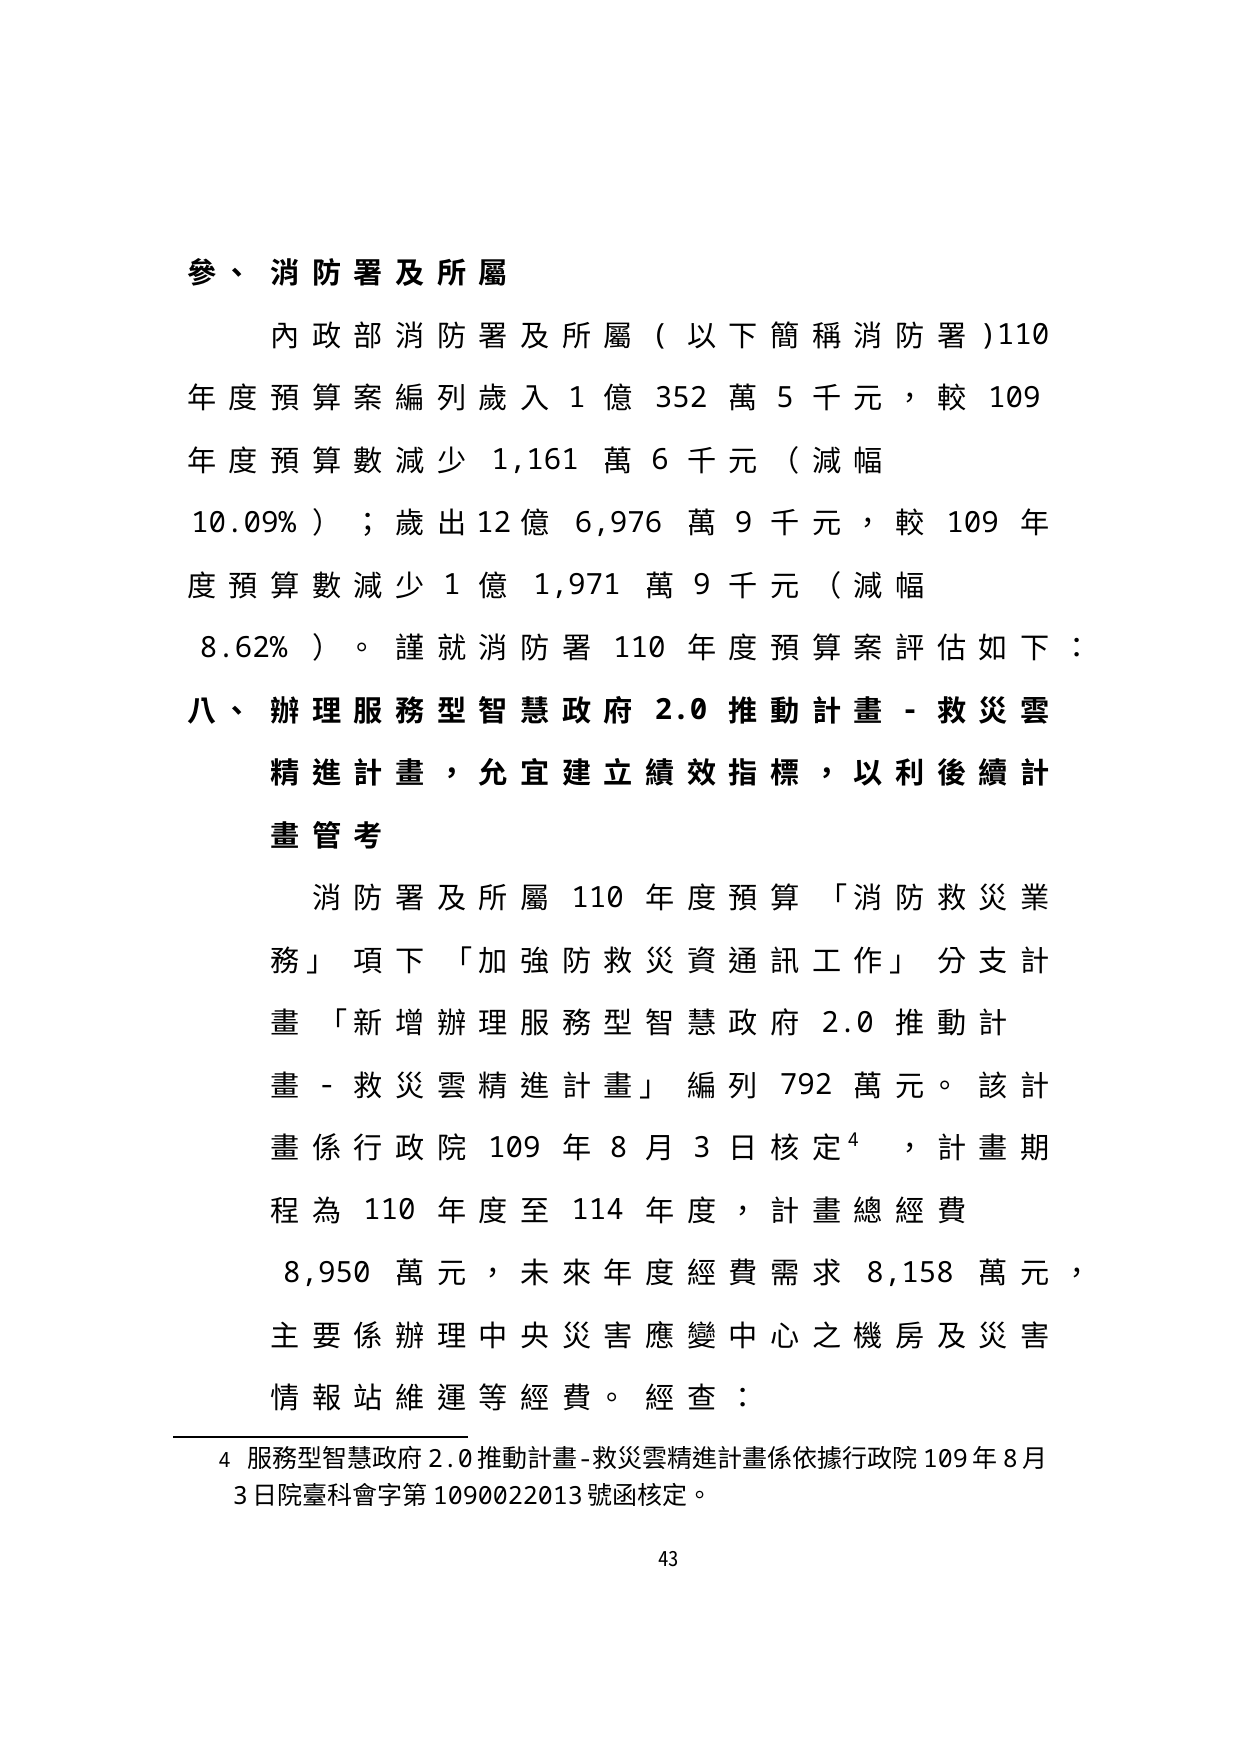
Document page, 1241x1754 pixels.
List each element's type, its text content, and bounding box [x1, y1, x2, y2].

text 內政部消防署及所屬(以下簡稱消防署)110年度預算案編列歲入1億352萬5千元，較109年度預算數減少1,161萬6千元（減幅10.09%）；歲出12億6,976萬9千元，較109年度預算數減少1億1,971萬9千元（減幅8.62%）。謹就消防署110年度預算案評估如下： [181, 292, 1056, 667]
text 八、辦理服務型智慧政府2.0推動計畫-救災雲精進計畫，允宜建立績效指標，以利後續計畫管考 [181, 667, 1056, 854]
text 消防署及所屬110年度預算「消防救災業務」項下「加強防救災資通訊工作」分支計畫「新增辦理服務型智慧政府2.0推動計畫-救災雲精進計畫」編列792萬元。該計畫係行政院109年8月3日核定，計畫期程為110年度至114年度，計畫總經費8,950萬元，未來年度經費需求8,158萬元，主要係辦理中央災害應變中心之機房及災害情報站維運等經費。經查： [240, 854, 1056, 1417]
text 服務型智慧政府2.0推動計畫-救災雲精進計畫係依據行政院109年8月3日院臺科會字第1090022013號函核定。 [218, 1437, 1063, 1512]
text 參、消防署及所屬 [181, 229, 1056, 292]
